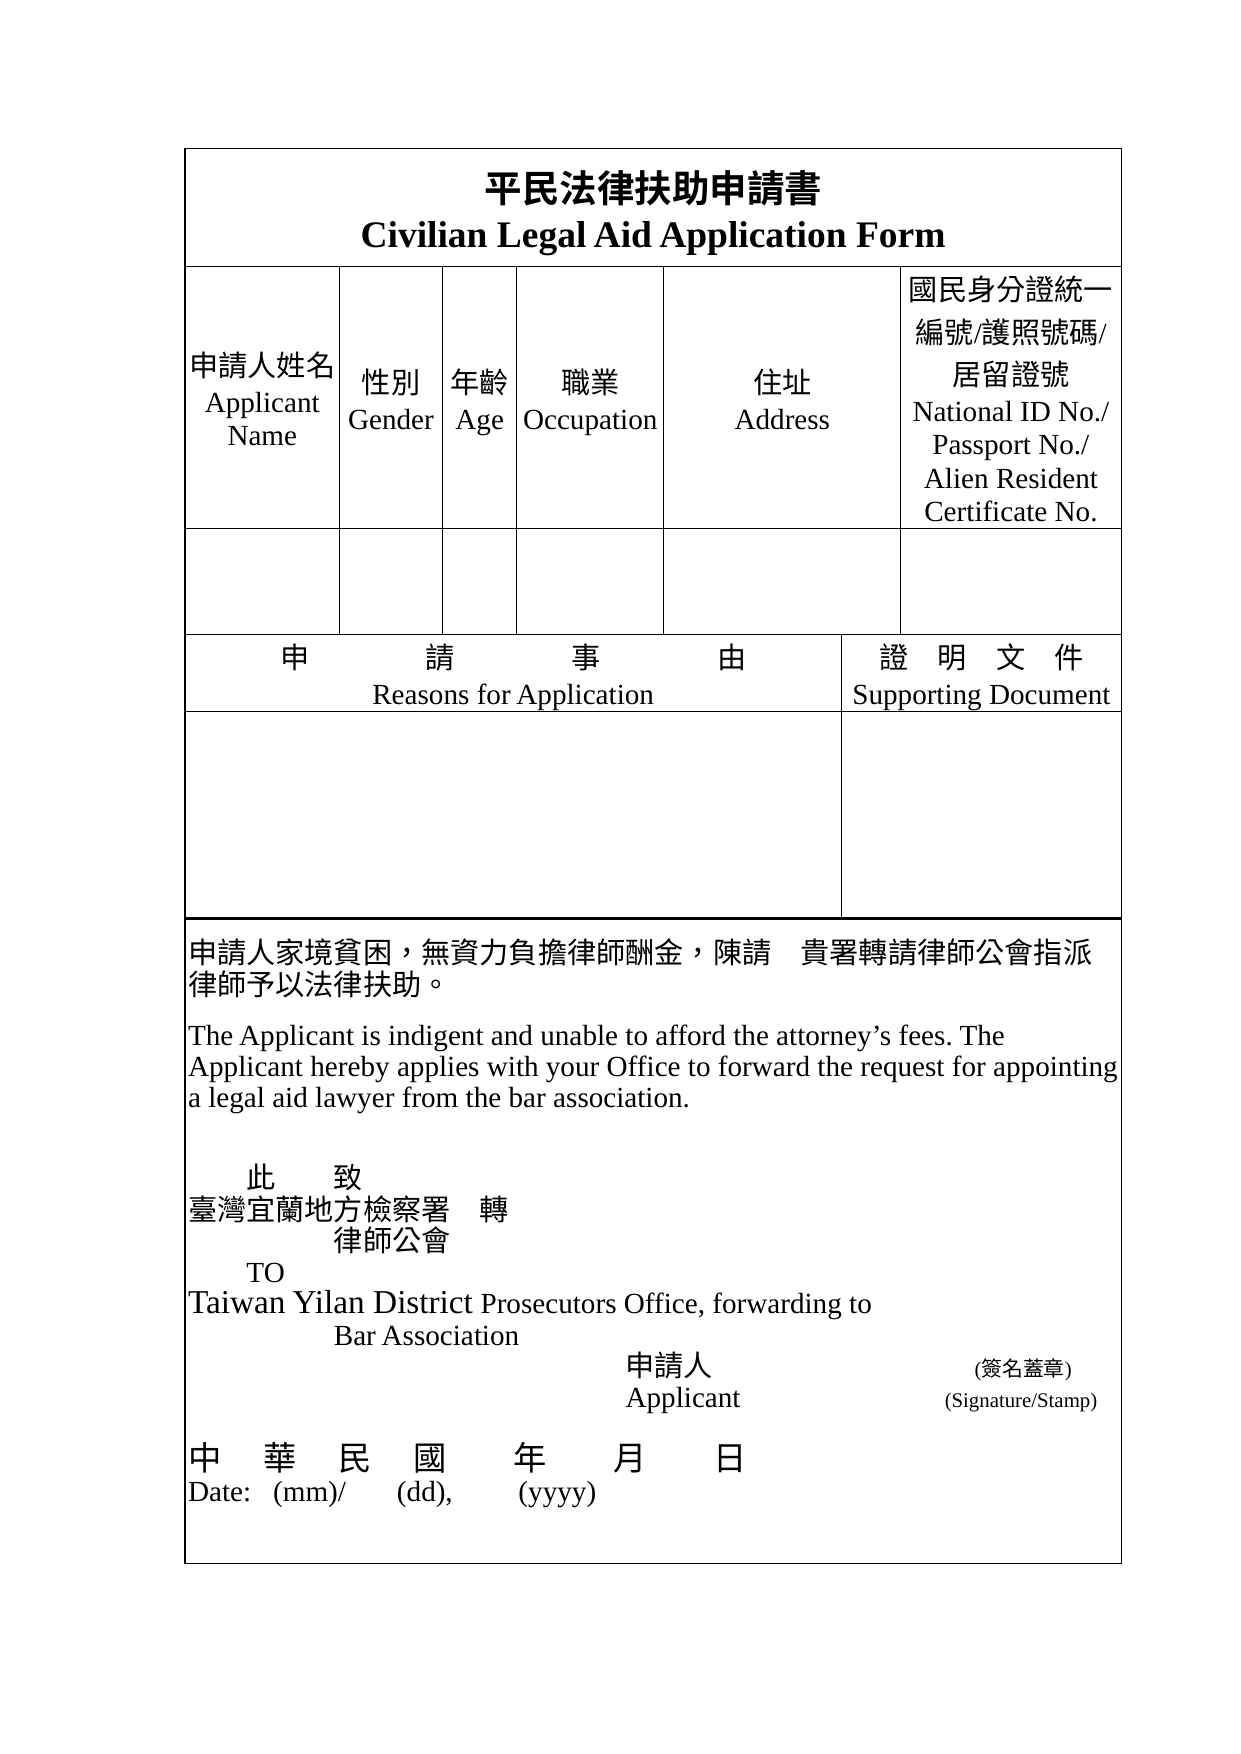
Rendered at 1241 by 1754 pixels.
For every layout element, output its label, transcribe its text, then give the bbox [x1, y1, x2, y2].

table_header 平民法律扶助申請書 Civilian Legal Aid Application Form [186, 149, 1121, 266]
table_cell 年齡 Age [443, 267, 516, 528]
table_cell 性別 Gender [340, 267, 442, 528]
table_cell [186, 712, 841, 917]
table_cell [340, 529, 442, 634]
table_cell 申 請 事 由 Reasons for Application [186, 635, 841, 711]
table_cell [664, 529, 900, 634]
table_cell 國民身分證統一編號/護照號碼/居留證號 National ID No./ Passport No./ Alien Resident Certificate No. [901, 267, 1121, 528]
table_cell [517, 529, 663, 634]
table_cell 職業 Occupation [517, 267, 663, 528]
table_cell [842, 712, 1121, 917]
table_cell [186, 529, 339, 634]
table_cell 申請人姓名 Applicant Name [186, 267, 339, 528]
table_cell [901, 529, 1121, 634]
table_cell 申請人家境貧困，無資力負擔律師酬金，陳請 貴署轉請律師公會指派律師予以法律扶助。 The Applicant is indigent and unable to afford the attorney’s fees. The Applicant hereby applies with your Office to forward the request for appointing a legal aid lawyer from the bar association. 此 致 臺灣宜蘭地方檢察署 轉 律師公會 TO Taiwan Yilan District Prosecutors Office, forwarding to Bar Association 申請人 (簽名蓋章) Applicant (Signature/Stamp) 中 華 民 國 年 月 日 Date: (mm)/ (dd), (yyyy) [186, 920, 1121, 1563]
table_cell [443, 529, 516, 634]
table_cell 證 明 文 件 Supporting Document [842, 635, 1121, 711]
table_cell 住址 Address [664, 267, 900, 528]
